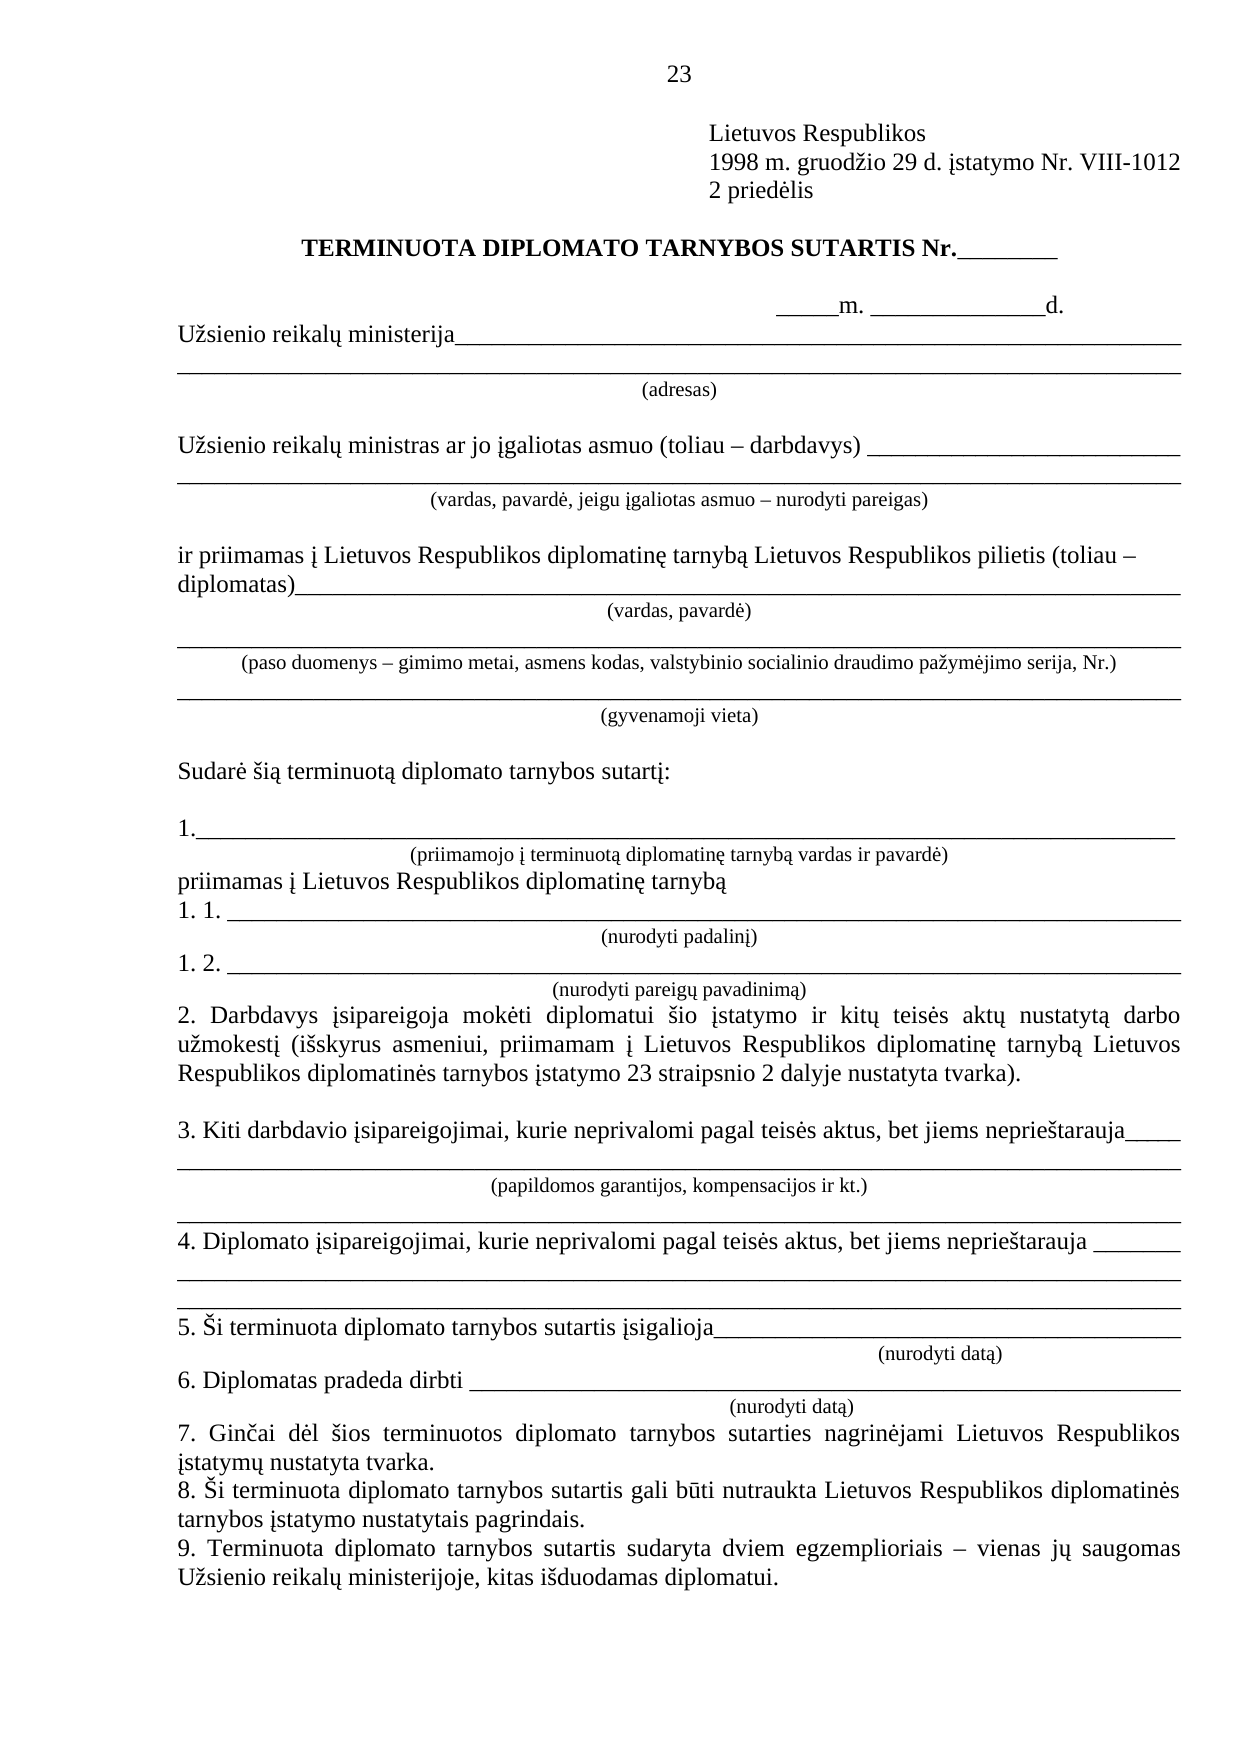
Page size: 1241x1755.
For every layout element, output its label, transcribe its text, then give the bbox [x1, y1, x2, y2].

text (papildomos garantijos, kompensacijos ir kt.) [177, 1173, 1181, 1197]
text (nurodyti datą) [177, 1394, 1181, 1418]
text 1. 1. [177, 895, 1181, 924]
text Lietuvos Respublikos [177, 118, 1181, 147]
text 1. [177, 813, 1181, 842]
text 2 priedėlis [177, 176, 1181, 204]
text 9. Terminuota diplomato tarnybos sutartis sudaryta dviem egzemplioriais – vienas jų saugomas Užsienio reikalų ministerijoje, kitas išduodamas diplomatui. [177, 1533, 1181, 1590]
text ir priimamas į Lietuvos Respublikos diplomatinę tarnybą Lietuvos Respublikos pilietis (toliau – diplomatas) [177, 540, 1181, 597]
text priimamas į Lietuvos Respublikos diplomatinę tarnybą [177, 866, 1181, 895]
text (priimamojo į terminuotą diplomatinę tarnybą vardas ir pavardė) [177, 842, 1181, 866]
text 4. Diplomato įsipareigojimai, kurie neprivalomi pagal teisės aktus, bet jiems neprieštarauja [177, 1226, 1181, 1255]
text Užsienio reikalų ministerija [177, 319, 1181, 348]
text TERMINUOTA DIPLOMATO TARNYBOS SUTARTIS Nr.________ [177, 233, 1181, 262]
text (nurodyti datą) [177, 1341, 1181, 1365]
text 3. Kiti darbdavio įsipareigojimai, kurie neprivalomi pagal teisės aktus, bet jiems neprieštarauja [177, 1116, 1181, 1144]
text (vardas, pavardė) [177, 597, 1181, 622]
text 1. 2. [177, 948, 1181, 977]
text (gyvenamoji vieta) [177, 703, 1181, 727]
text (paso duomenys – gimimo metai, asmens kodas, valstybinio socialinio draudimo pažymėjimo serija, Nr.) [177, 650, 1181, 674]
text 8. Ši terminuota diplomato tarnybos sutartis gali būti nutraukta Lietuvos Respublikos diplomatinės tarnybos įstatymo nustatytais pagrindais. [177, 1475, 1181, 1533]
text (vardas, pavardė, jeigu įgaliotas asmuo – nurodyti pareigas) [177, 487, 1181, 511]
text 7. Ginčai dėl šios terminuotos diplomato tarnybos sutarties nagrinėjami Lietuvos Respublikos įstatymų nustatyta tvarka. [177, 1418, 1181, 1475]
text (adresas) [177, 377, 1181, 401]
text 6. Diplomatas pradeda dirbti [177, 1365, 1181, 1394]
text _____m. ______________d. [702, 291, 1181, 319]
text Sudarė šią terminuotą diplomato tarnybos sutartį: [177, 756, 1181, 785]
text (nurodyti padalinį) [177, 924, 1181, 948]
text Užsienio reikalų ministras ar jo įgaliotas asmuo (toliau – darbdavys) [177, 430, 1181, 458]
text 5. Ši terminuota diplomato tarnybos sutartis įsigalioja [177, 1312, 1181, 1341]
text (nurodyti pareigų pavadinimą) [177, 977, 1181, 1001]
text 2. Darbdavys įsipareigoja mokėti diplomatui šio įstatymo ir kitų teisės aktų nustatytą darbo užmokestį (išskyrus asmeniui, priimamam į Lietuvos Respublikos diplomatinę tarnybą Lietuvos Respublikos diplomatinės tarnybos įstatymo 23 straipsnio 2 dalyje nustatyta tvarka). [177, 1001, 1181, 1087]
text 1998 m. gruodžio 29 d. įstatymo Nr. VIII-1012 [177, 147, 1181, 176]
